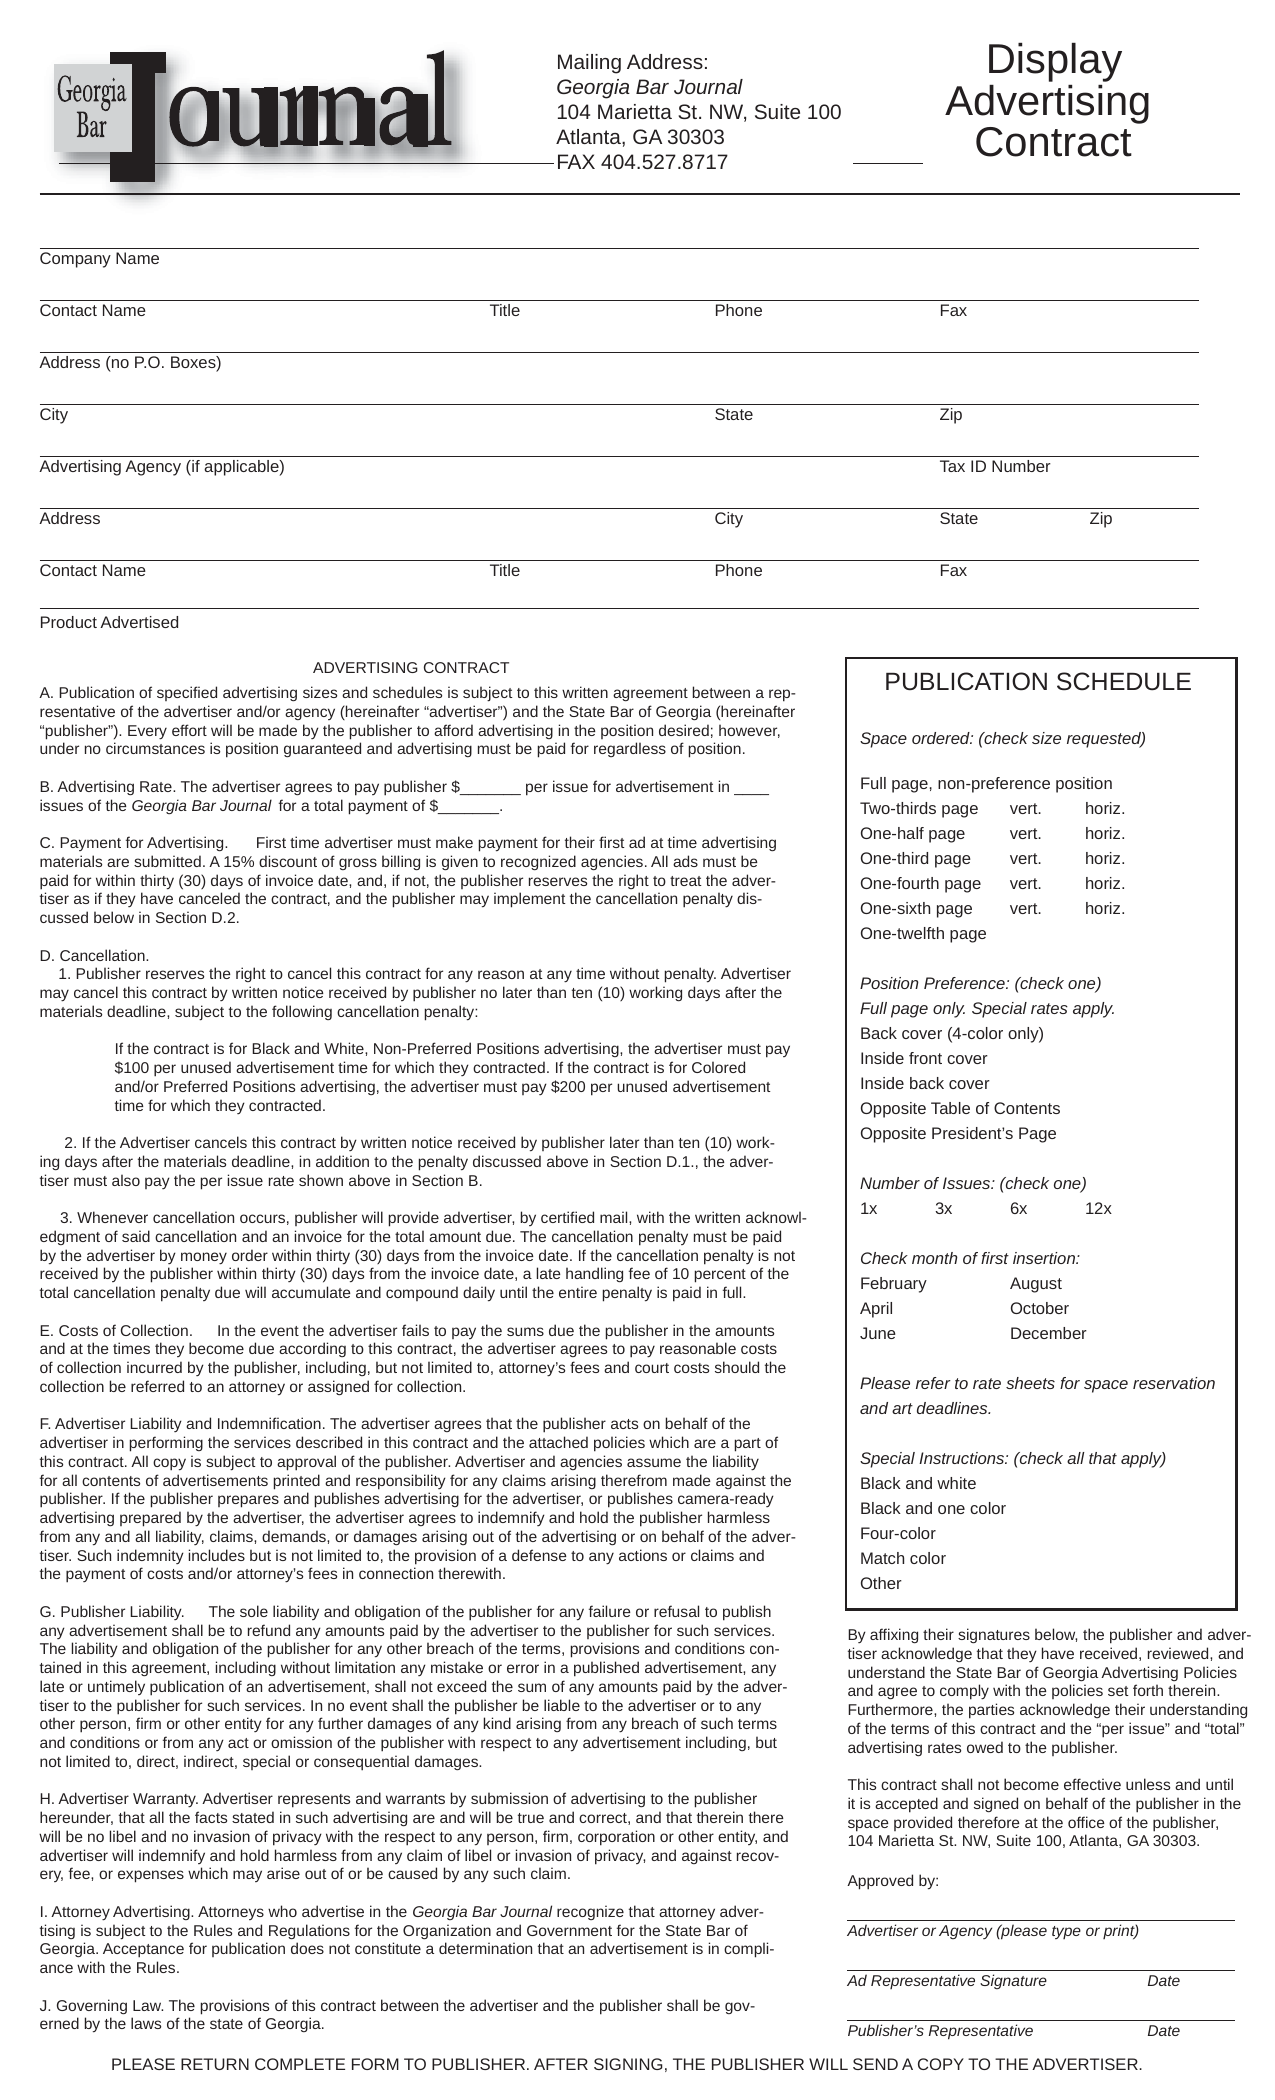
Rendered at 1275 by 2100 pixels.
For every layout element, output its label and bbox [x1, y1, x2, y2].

picture [40, 35, 488, 193]
picture [96, 195, 202, 218]
